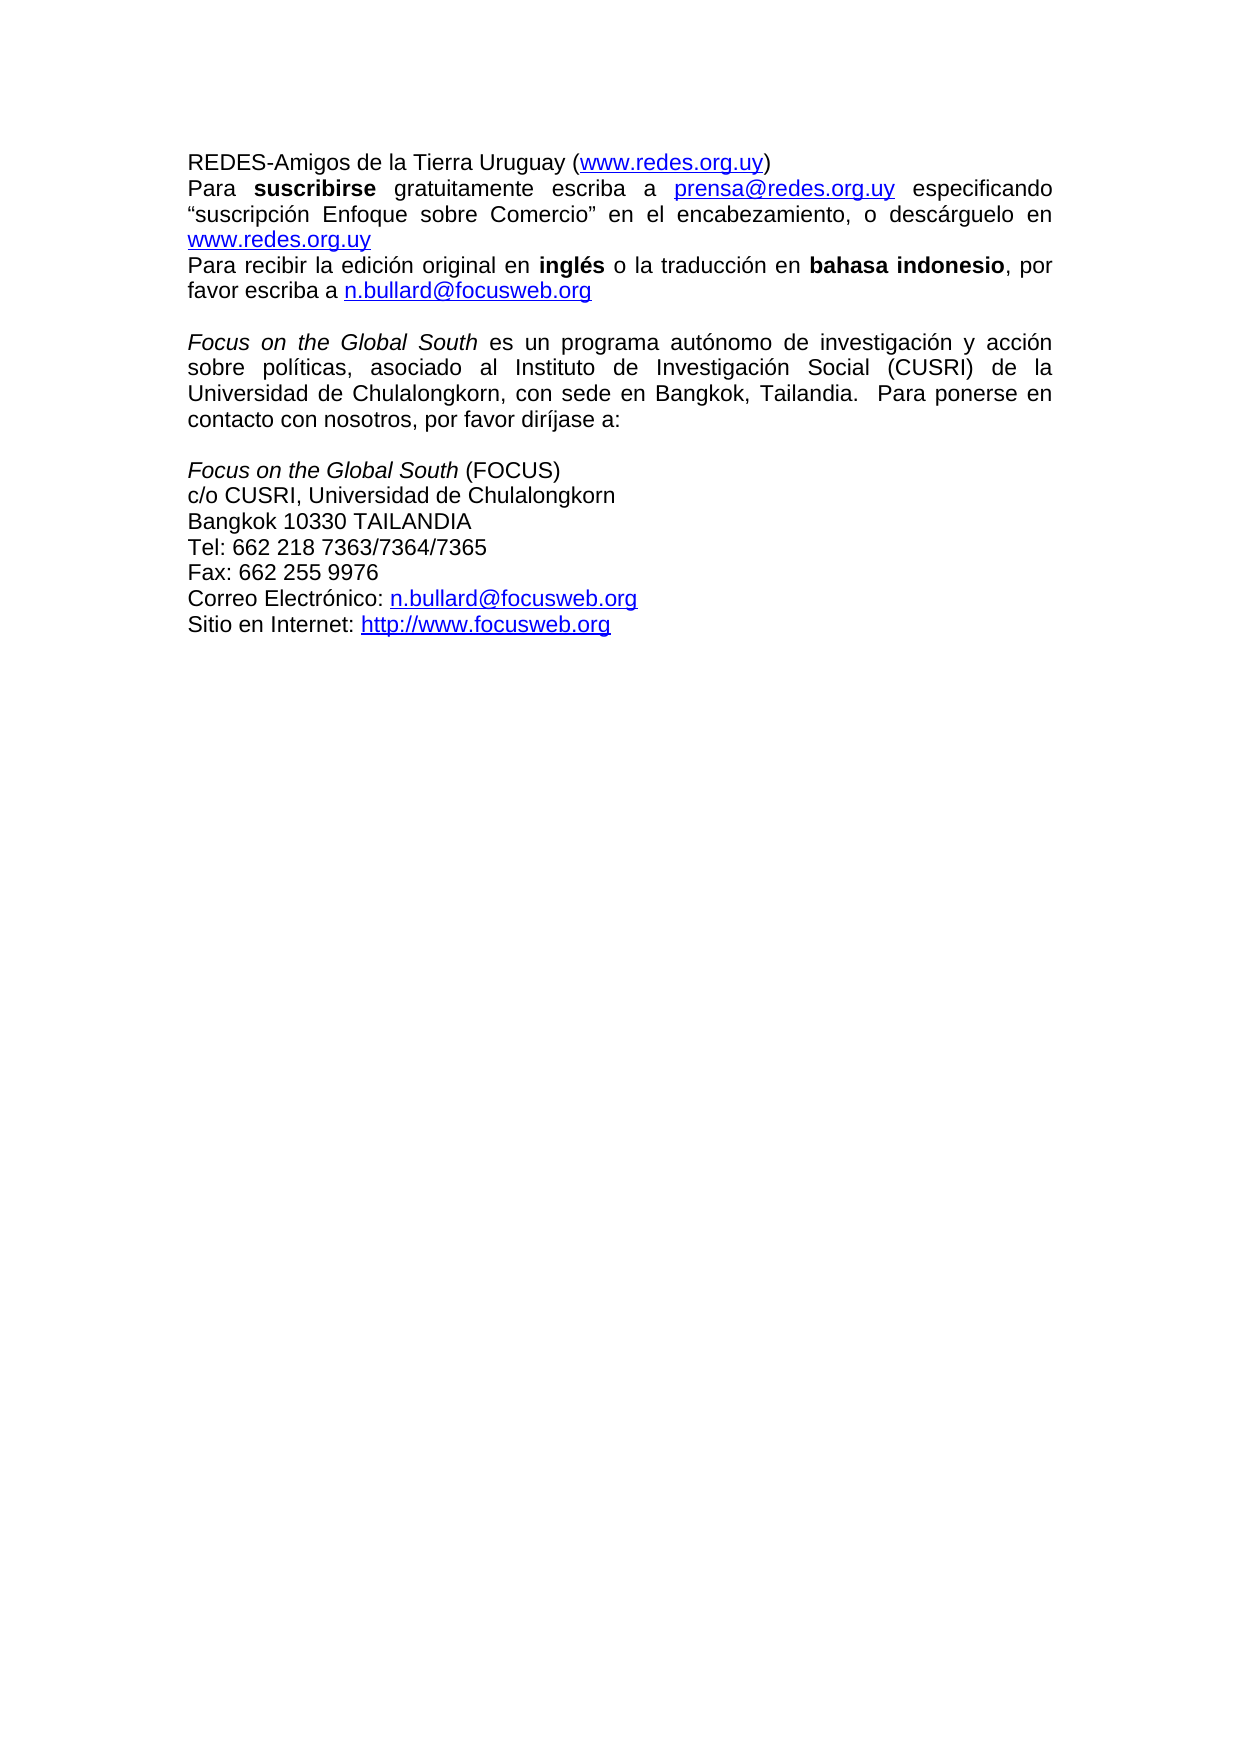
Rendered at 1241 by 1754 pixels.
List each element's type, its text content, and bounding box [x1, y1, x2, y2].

text Focus on the Global South (FOCUS) [187, 432, 1053, 483]
text Bangkok 10330 TAILANDIA [187, 509, 1053, 534]
text Para suscribirse gratuitamente escriba a prensa@redes.org.uy especificando “suscripción Enfoque sobre Comercio” en el encabezamiento, o descárguelo en www.redes.org.uy [187, 176, 1053, 252]
text Sitio en Internet: http://www.focusweb.org [187, 611, 1053, 637]
text Focus on the Global South es un programa autónomo de investigación y acción sobre políticas, asociado al Instituto de Investigación Social (CUSRI) de la Universidad de Chulalongkorn, con sede en Bangkok, Tailandia. Para ponerse en contacto con nosotros, por favor diríjase a: [187, 329, 1053, 432]
text Fax: 662 255 9976 [187, 560, 1053, 586]
text Tel: 662 218 7363/7364/7365 [187, 534, 1053, 560]
text REDES-Amigos de la Tierra Uruguay (www.redes.org.uy) [187, 150, 1053, 176]
text Para recibir la edición original en inglés o la traducción en bahasa indonesio, por favor escriba a n.bullard@focusweb.org [187, 252, 1053, 304]
text Correo Electrónico: n.bullard@focusweb.org [187, 586, 1053, 611]
text c/o CUSRI, Universidad de Chulalongkorn [187, 483, 1053, 509]
